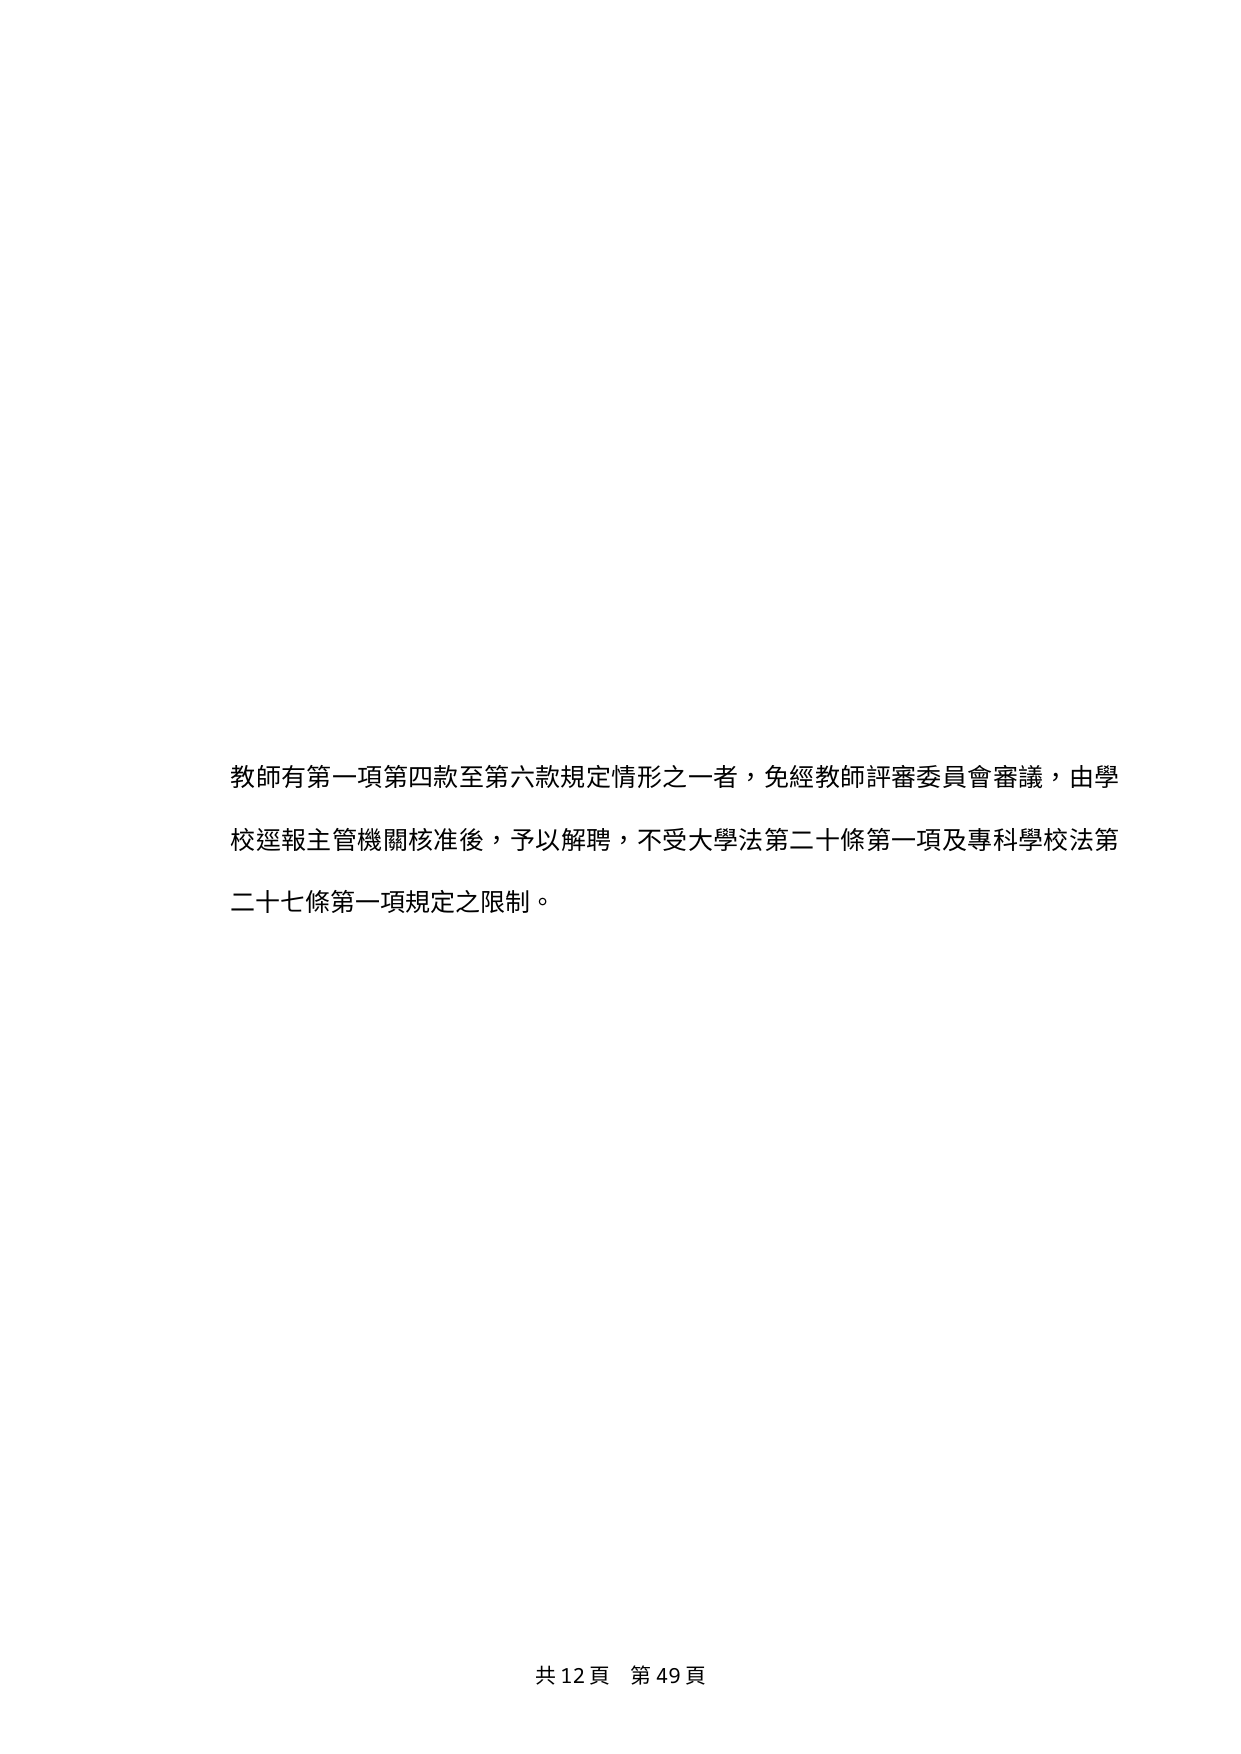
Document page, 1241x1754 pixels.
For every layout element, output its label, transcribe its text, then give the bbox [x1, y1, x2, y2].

text 教師有第一項第四款至第六款規定情形之一者，免經教師評審委員會審議，由學校逕報主管機關核准後，予以解聘，不受大學法第二十條第一項及專科學校法第二十七條第一項規定之限制。 [230, 734, 1122, 922]
